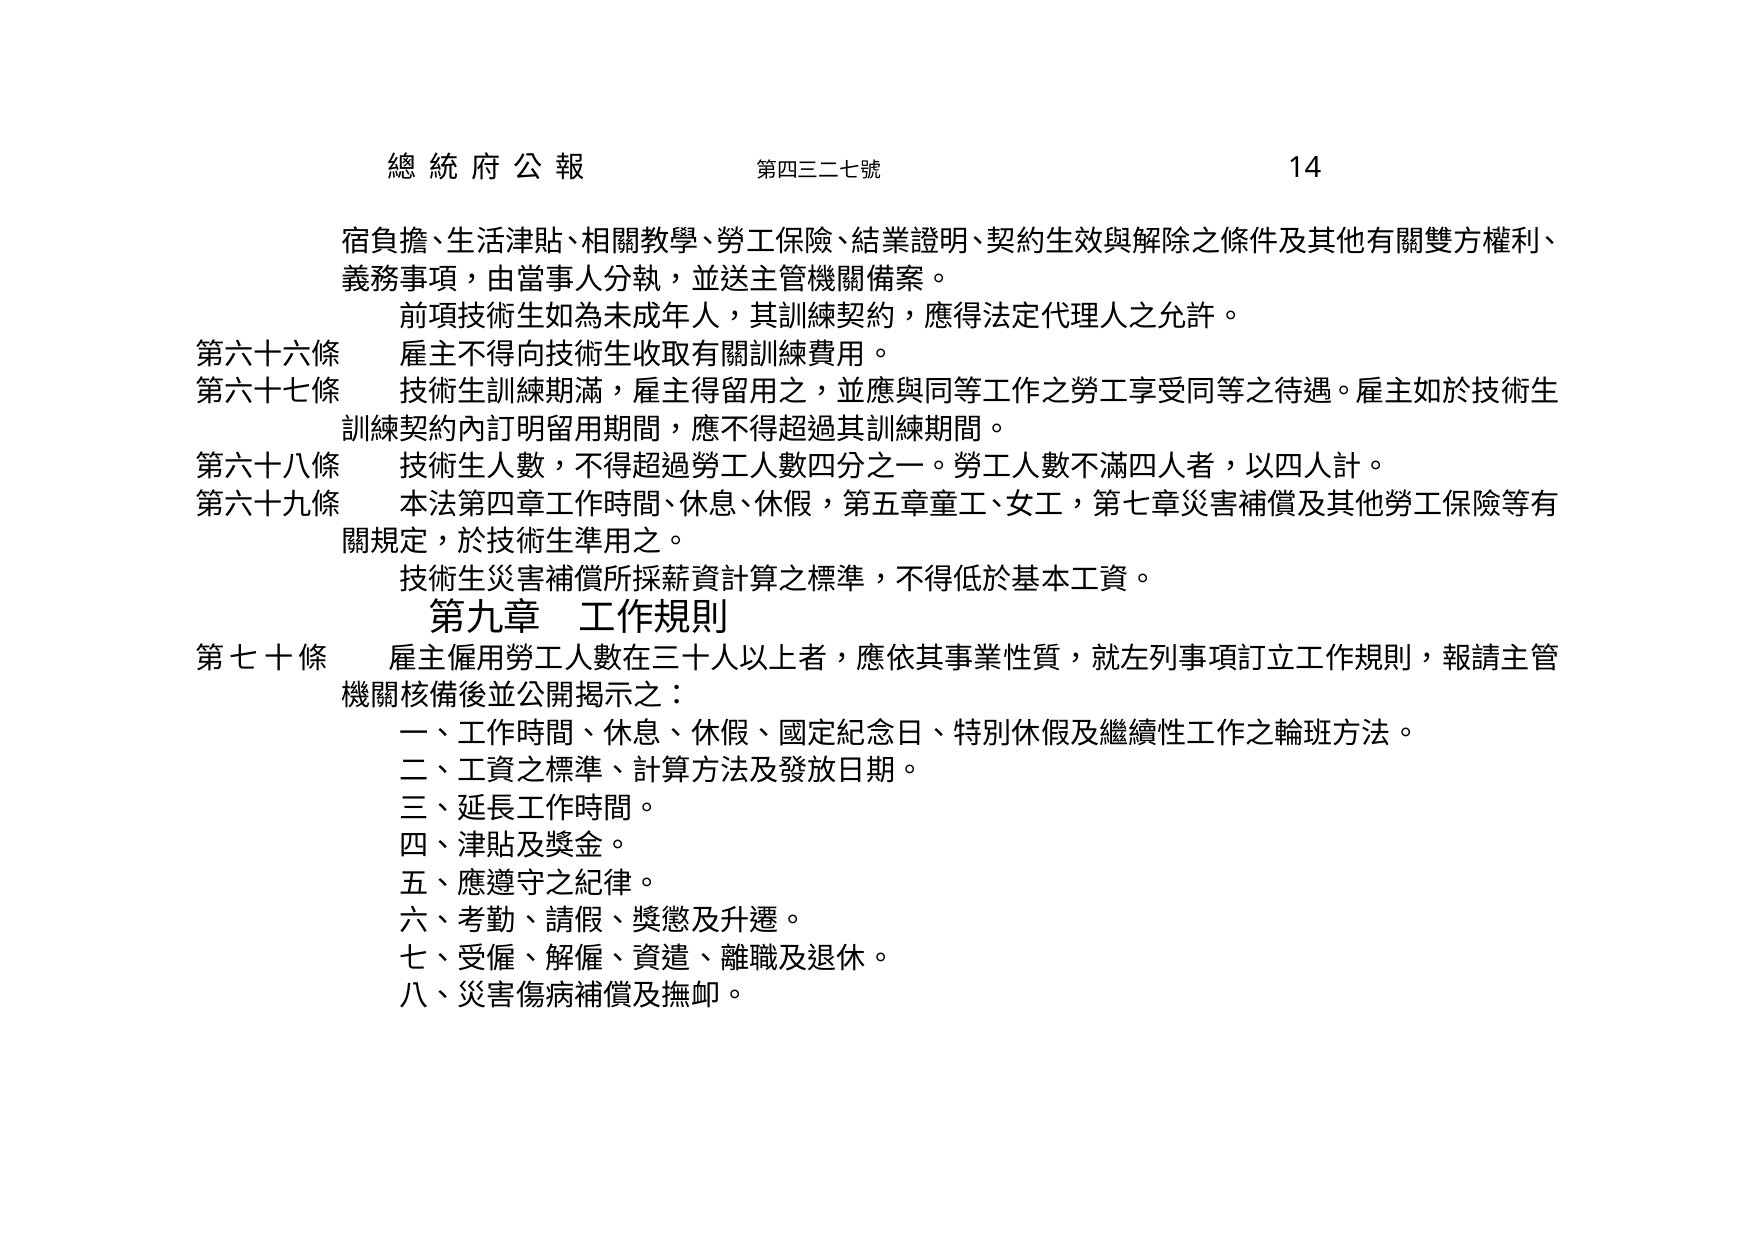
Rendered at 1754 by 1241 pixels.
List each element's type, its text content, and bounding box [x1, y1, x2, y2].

text 三、延長工作時間。 [399, 788, 1559, 826]
text 技術生災害補償所採薪資計算之標準，不得低於基本工資。 [341, 559, 1559, 597]
text 四、津貼及獎金。 [399, 826, 1559, 863]
text 第六十五條 雇主招收技術生時，須與技術生簽訂書面訓練契約一式三份，訂明訓練項目、訓練期限、膳宿負擔、生活津貼、相關教學、勞工保險、結業證明、契約生效與解除之條件及其他有關雙方權利、義務事項，由當事人分執，並送主管機關備案。 [195, 222, 1559, 297]
text 第六十八條 技術生人數，不得超過勞工人數四分之一。勞工人數不滿四人者，以四人計。 [195, 447, 1559, 484]
text 第七十條 雇主僱用勞工人數在三十人以上者，應依其事業性質，就左列事項訂立工作規則，報請主管機關核備後並公開揭示之： [195, 638, 1559, 713]
text 八、災害傷病補償及撫卹。 [399, 976, 1559, 1013]
text 二、工資之標準、計算方法及發放日期。 [399, 751, 1559, 788]
text 一、工作時間、休息、休假、國定紀念日、特別休假及繼續性工作之輪班方法。 [399, 713, 1559, 751]
text 前項技術生如為未成年人，其訓練契約，應得法定代理人之允許。 [341, 297, 1559, 334]
text 六、考勤、請假、獎懲及升遷。 [399, 901, 1559, 938]
text 第九章 工作規則 [428, 597, 1559, 638]
text 五、應遵守之紀律。 [399, 863, 1559, 901]
text 第六十九條 本法第四章工作時間、休息、休假，第五章童工、女工，第七章災害補償及其他勞工保險等有關規定，於技術生準用之。 [195, 484, 1559, 559]
text 第六十七條 技術生訓練期滿，雇主得留用之，並應與同等工作之勞工享受同等之待遇。雇主如於技術生訓練契約內訂明留用期間，應不得超過其訓練期間。 [195, 372, 1559, 447]
text 七、受僱、解僱、資遣、離職及退休。 [399, 938, 1559, 976]
text 第六十六條 雇主不得向技術生收取有關訓練費用。 [195, 334, 1559, 372]
